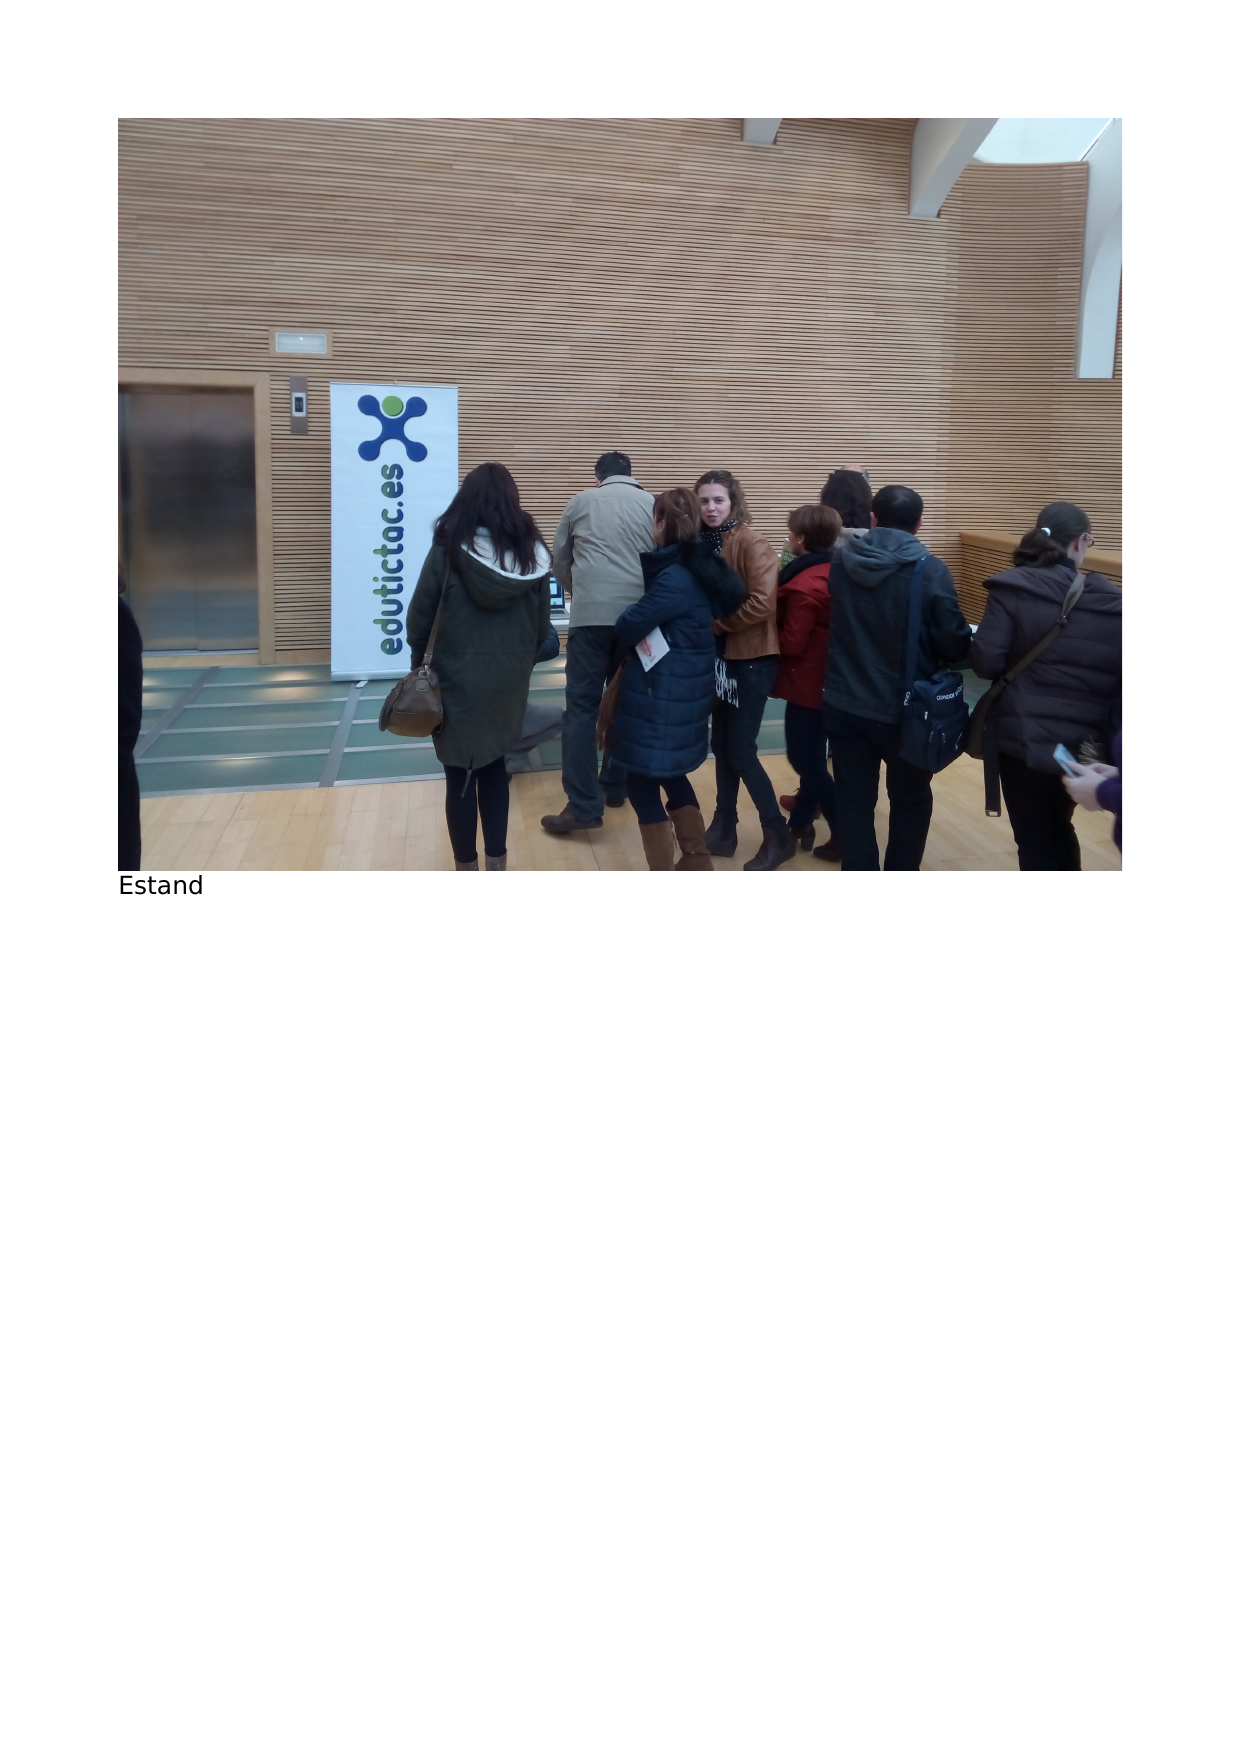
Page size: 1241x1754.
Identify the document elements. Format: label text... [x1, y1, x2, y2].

text Estand [118, 871, 1122, 900]
picture [118, 118, 1123, 871]
